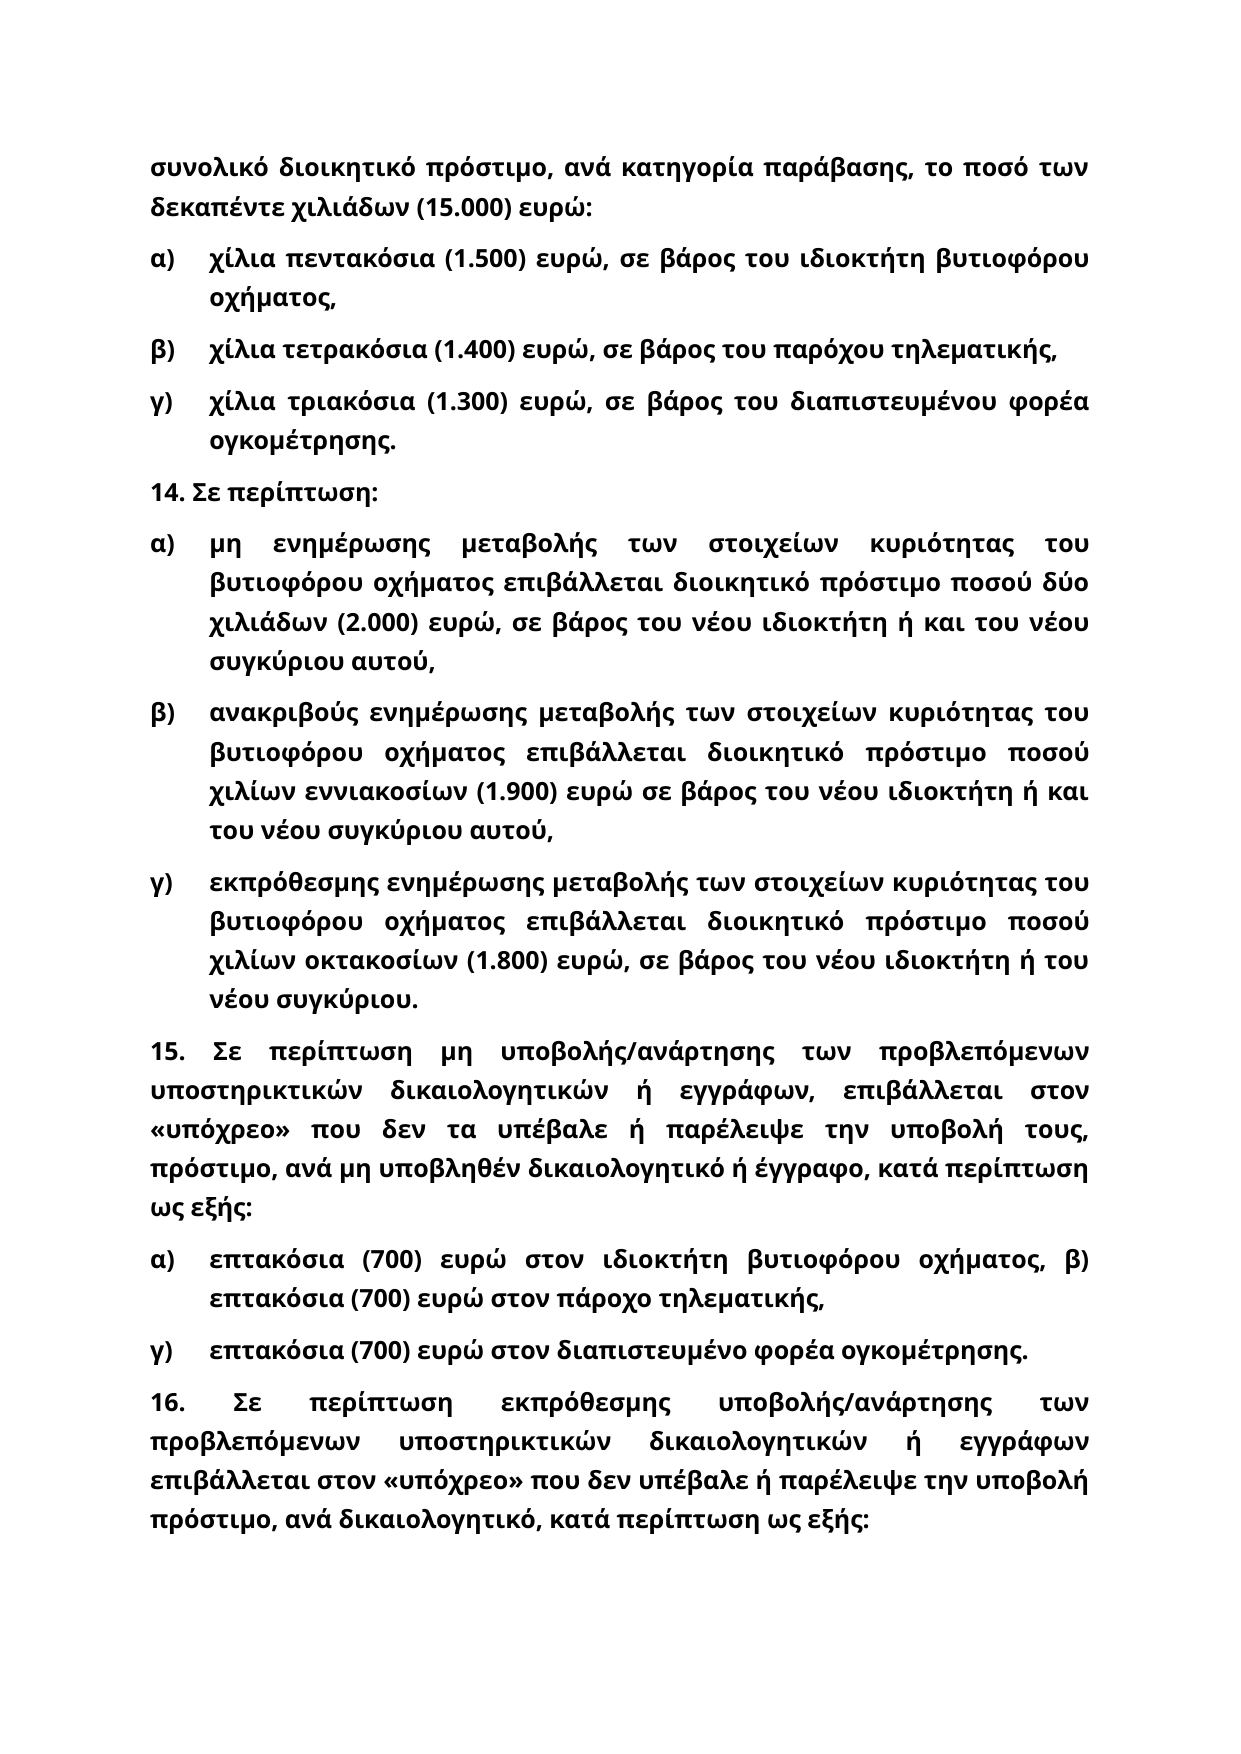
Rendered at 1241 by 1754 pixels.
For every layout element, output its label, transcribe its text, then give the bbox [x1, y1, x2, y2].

text 16. Σε περίπτωση εκπρόθεσμης υποβολής/ανάρτησης των προβλεπόμενων υποστηρικτικών δικαιολογητικών ή εγγράφων επιβάλλεται στον «υπόχρεο» που δεν υπέβαλε ή παρέλειψε την υποβολή πρόστιμο, ανά δικαιολογητικό, κατά περίπτωση ως εξής: [150, 1384, 1090, 1536]
list β) χίλια τετρακόσια (1.400) ευρώ, σε βάρος του παρόχου τηλεματικής, [150, 332, 1090, 366]
list β) ανακριβούς ενημέρωσης μεταβολής των στοιχείων κυριότητας του βυτιοφόρου οχήματος επιβάλλεται διοικητικό πρόστιμο ποσού χιλίων εννιακοσίων (1.900) ευρώ σε βάρος του νέου ιδιοκτήτη ή και του νέου συγκύριου αυτού, [150, 695, 1090, 847]
text συνολικό διοικητικό πρόστιμο, ανά κατηγορία παράβασης, το ποσό των δεκαπέντε χιλιάδων (15.000) ευρώ: [150, 150, 1090, 223]
list α) χίλια πεντακόσια (1.500) ευρώ, σε βάρος του ιδιοκτήτη βυτιοφόρου οχήματος, [150, 241, 1090, 314]
text 14. Σε περίπτωση: [150, 474, 1090, 508]
list α) μη ενημέρωσης μεταβολής των στοιχείων κυριότητας του βυτιοφόρου οχήματος επιβάλλεται διοικητικό πρόστιμο ποσού δύο χιλιάδων (2.000) ευρώ, σε βάρος του νέου ιδιοκτήτη ή και του νέου συγκύριου αυτού, [150, 526, 1090, 677]
list γ) εκπρόθεσμης ενημέρωσης μεταβολής των στοιχείων κυριότητας του βυτιοφόρου οχήματος επιβάλλεται διοικητικό πρόστιμο ποσού χιλίων οκτακοσίων (1.800) ευρώ, σε βάρος του νέου ιδιοκτήτη ή του νέου συγκύριου. [150, 864, 1090, 1016]
text 15. Σε περίπτωση μη υποβολής/ανάρτησης των προβλεπόμενων υποστηρικτικών δικαιολογητικών ή εγγράφων, επιβάλλεται στον «υπόχρεο» που δεν τα υπέβαλε ή παρέλειψε την υποβολή τους, πρόστιμο, ανά μη υποβληθέν δικαιολογητικό ή έγγραφο, κατά περίπτωση ως εξής: [150, 1033, 1090, 1224]
list γ) επτακόσια (700) ευρώ στον διαπιστευμένο φορέα ογκομέτρησης. [150, 1332, 1090, 1367]
list γ) χίλια τριακόσια (1.300) ευρώ, σε βάρος του διαπιστευμένου φορέα ογκομέτρησης. [150, 383, 1090, 457]
list α) επτακόσια (700) ευρώ στον ιδιοκτήτη βυτιοφόρου οχήματος, β) επτακόσια (700) ευρώ στον πάροχο τηλεματικής, [150, 1242, 1090, 1315]
